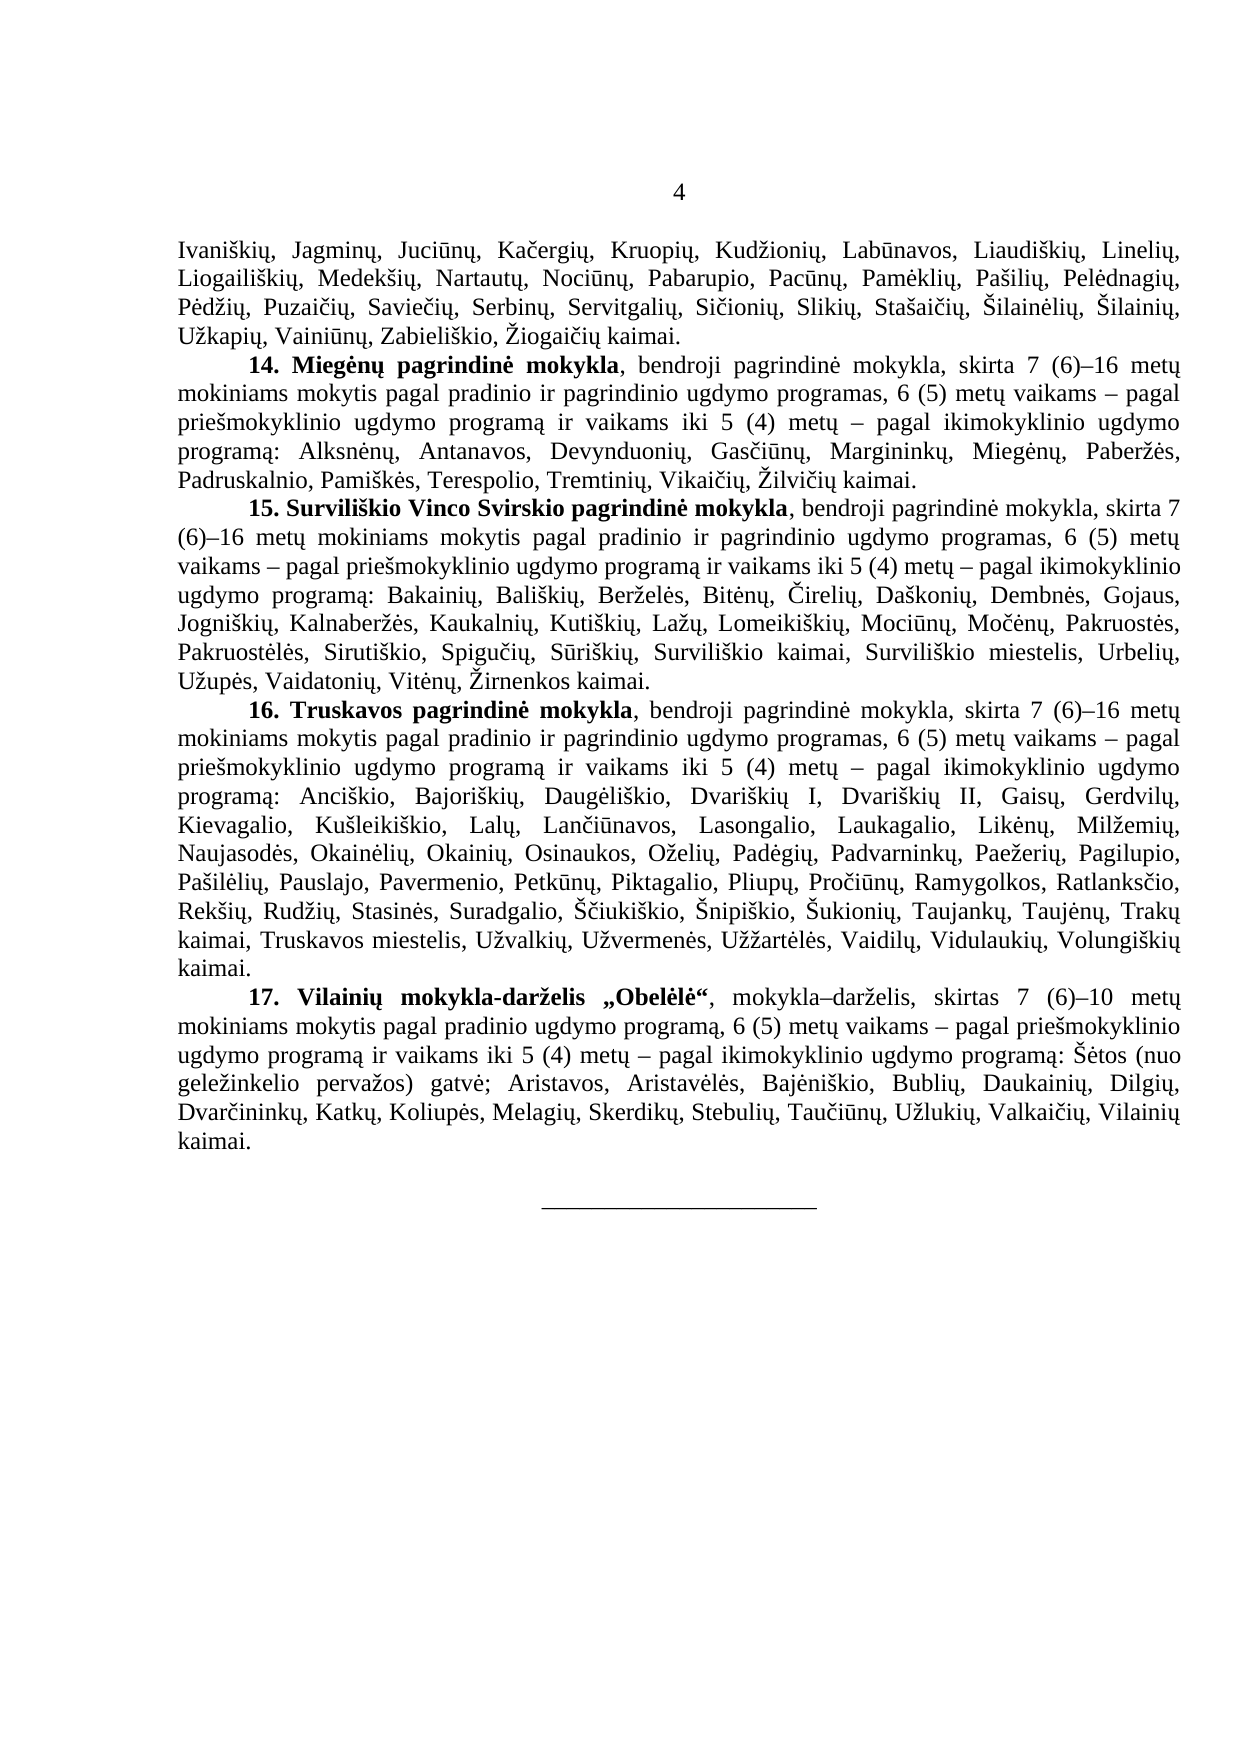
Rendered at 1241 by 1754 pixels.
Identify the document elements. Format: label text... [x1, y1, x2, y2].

text Ivaniškių, Jagminų, Juciūnų, Kačergių, Kruopių, Kudžionių, Labūnavos, Liaudiškių, Linelių, Liogailiškių, Medekšių, Nartautų, Nociūnų, Pabarupio, Pacūnų, Pamėklių, Pašilių, Pelėdnagių, Pėdžių, Puzaičių, Saviečių, Serbinų, Servitgalių, Sičionių, Slikių, Stašaičių, Šilainėlių, Šilainių, Užkapių, Vainiūnų, Zabieliškio, Žiogaičių kaimai. [177, 235, 1181, 350]
text 14. Miegėnų pagrindinė mokykla, bendroji pagrindinė mokykla, skirta 7 (6)–16 metų mokiniams mokytis pagal pradinio ir pagrindinio ugdymo programas, 6 (5) metų vaikams – pagal priešmokyklinio ugdymo programą ir vaikams iki 5 (4) metų – pagal ikimokyklinio ugdymo programą: Alksnėnų, Antanavos, Devynduonių, Gasčiūnų, Margininkų, Miegėnų, Paberžės, Padruskalnio, Pamiškės, Terespolio, Tremtinių, Vikaičių, Žilvičių kaimai. [177, 350, 1181, 493]
text 17. Vilainių mokykla-darželis „Obelėlė“, mokykla–darželis, skirtas 7 (6)–10 metų mokiniams mokytis pagal pradinio ugdymo programą, 6 (5) metų vaikams – pagal priešmokyklinio ugdymo programą ir vaikams iki 5 (4) metų – pagal ikimokyklinio ugdymo programą: Šėtos (nuo geležinkelio pervažos) gatvė; Aristavos, Aristavėlės, Bajėniškio, Bublių, Daukainių, Dilgių, Dvarčininkų, Katkų, Koliupės, Melagių, Skerdikų, Stebulių, Taučiūnų, Užlukių, Valkaičių, Vilainių kaimai. [177, 982, 1181, 1155]
text ______________________ [177, 1183, 1181, 1212]
text 16. Truskavos pagrindinė mokykla, bendroji pagrindinė mokykla, skirta 7 (6)–16 metų mokiniams mokytis pagal pradinio ir pagrindinio ugdymo programas, 6 (5) metų vaikams – pagal priešmokyklinio ugdymo programą ir vaikams iki 5 (4) metų – pagal ikimokyklinio ugdymo programą: Anciškio, Bajoriškių, Daugėliškio, Dvariškių I, Dvariškių II, Gaisų, Gerdvilų, Kievagalio, Kušleikiškio, Lalų, Lančiūnavos, Lasongalio, Laukagalio, Likėnų, Milžemių, Naujasodės, Okainėlių, Okainių, Osinaukos, Oželių, Padėgių, Padvarninkų, Paežerių, Pagilupio, Pašilėlių, Pauslajo, Pavermenio, Petkūnų, Piktagalio, Pliupų, Pročiūnų, Ramygolkos, Ratlanksčio, Rekšių, Rudžių, Stasinės, Suradgalio, Ščiukiškio, Šnipiškio, Šukionių, Taujankų, Taujėnų, Trakų kaimai, Truskavos miestelis, Užvalkių, Užvermenės, Užžartėlės, Vaidilų, Vidulaukių, Volungiškių kaimai. [177, 695, 1181, 982]
text 15. Surviliškio Vinco Svirskio pagrindinė mokykla, bendroji pagrindinė mokykla, skirta 7 (6)–16 metų mokiniams mokytis pagal pradinio ir pagrindinio ugdymo programas, 6 (5) metų vaikams – pagal priešmokyklinio ugdymo programą ir vaikams iki 5 (4) metų – pagal ikimokyklinio ugdymo programą: Bakainių, Bališkių, Berželės, Bitėnų, Čirelių, Daškonių, Dembnės, Gojaus, Jogniškių, Kalnaberžės, Kaukalnių, Kutiškių, Lažų, Lomeikiškių, Mociūnų, Močėnų, Pakruostės, Pakruostėlės, Sirutiškio, Spigučių, Sūriškių, Surviliškio kaimai, Surviliškio miestelis, Urbelių, Užupės, Vaidatonių, Vitėnų, Žirnenkos kaimai. [177, 493, 1181, 695]
